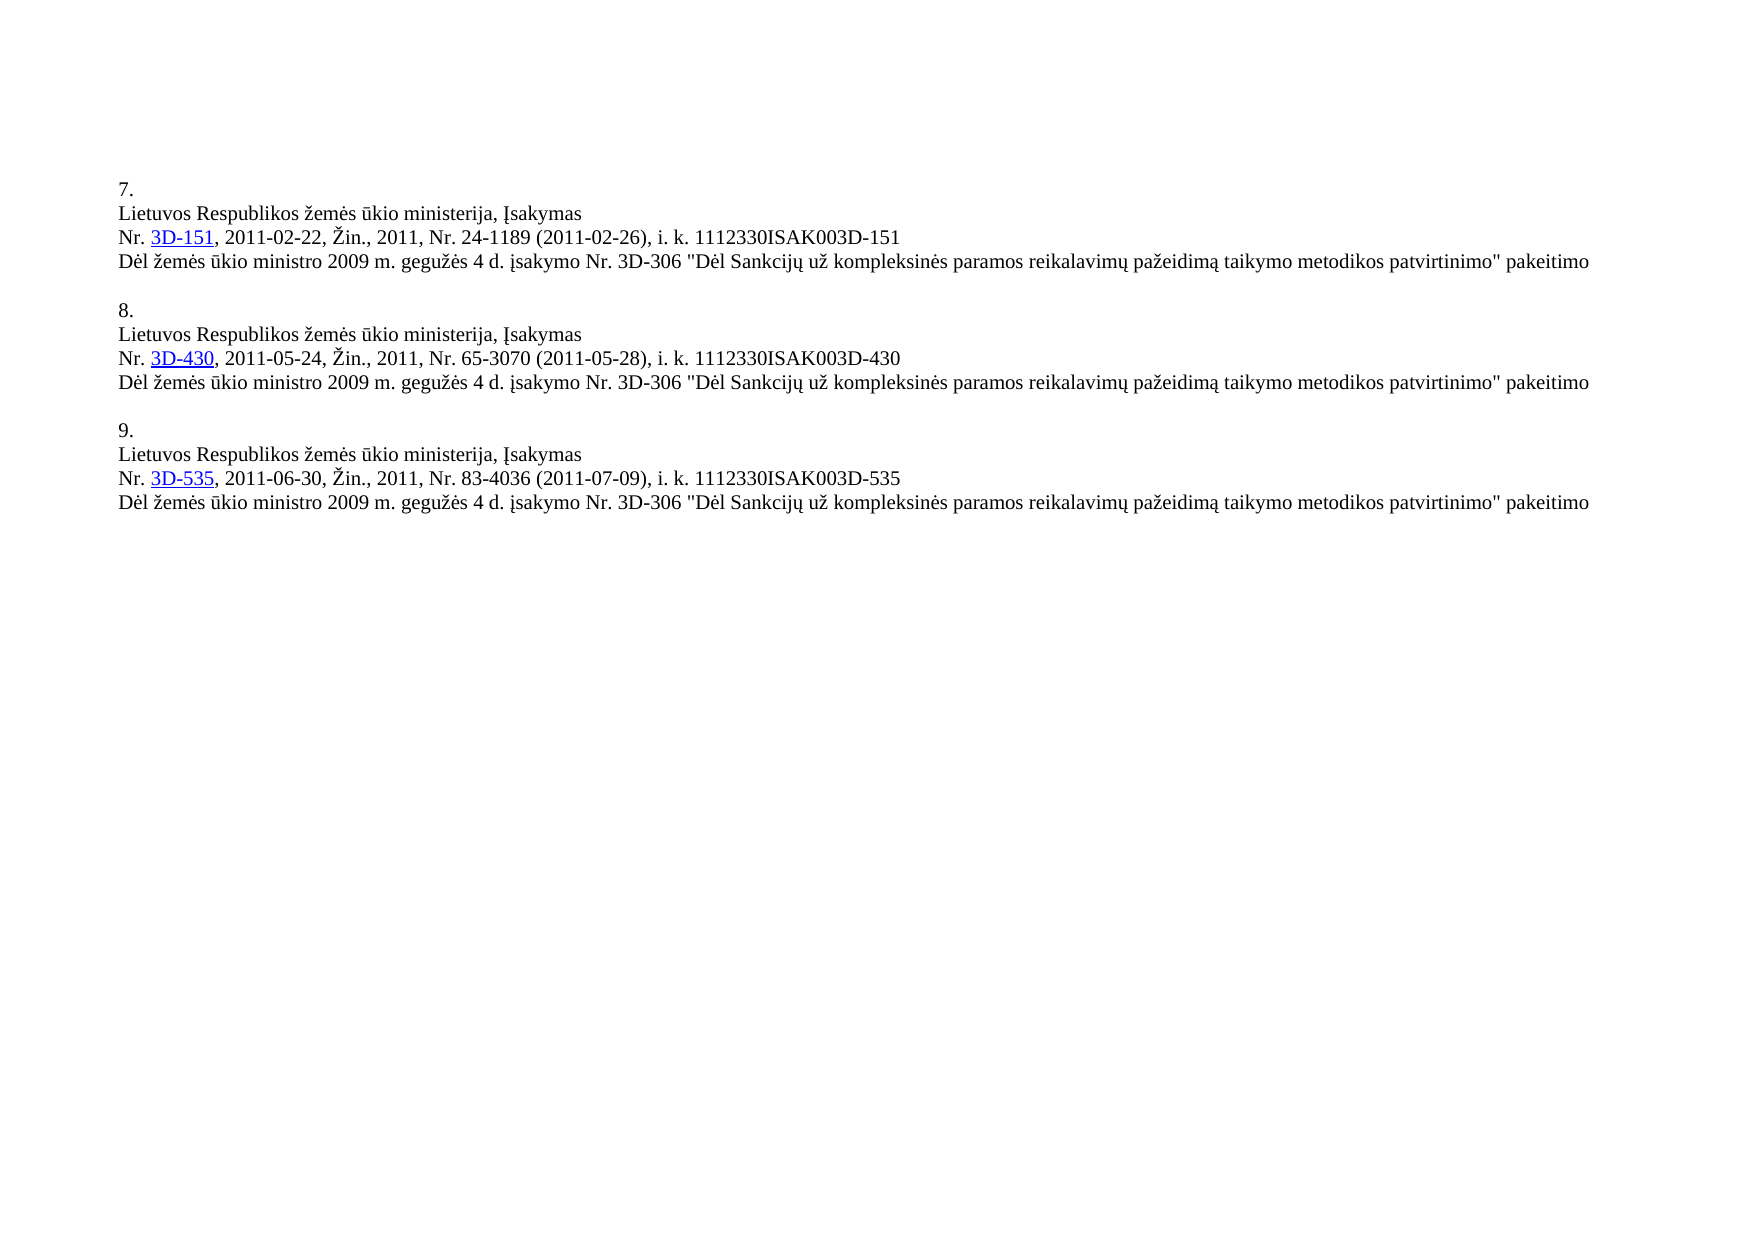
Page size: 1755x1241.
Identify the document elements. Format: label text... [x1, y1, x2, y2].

text 7. [118, 177, 1636, 201]
text Nr. 3D-151, 2011-02-22, Žin., 2011, Nr. 24-1189 (2011-02-26), i. k. 1112330ISAK003D-151 [118, 225, 1636, 249]
text Dėl žemės ūkio ministro 2009 m. gegužės 4 d. įsakymo Nr. 3D-306 "Dėl Sankcijų už kompleksinės paramos reikalavimų pažeidimą taikymo metodikos patvirtinimo" pakeitimo [118, 370, 1636, 394]
text Dėl žemės ūkio ministro 2009 m. gegužės 4 d. įsakymo Nr. 3D-306 "Dėl Sankcijų už kompleksinės paramos reikalavimų pažeidimą taikymo metodikos patvirtinimo" pakeitimo [118, 490, 1636, 514]
text Lietuvos Respublikos žemės ūkio ministerija, Įsakymas [118, 442, 1636, 466]
text 9. [118, 418, 1636, 442]
text Nr. 3D-430, 2011-05-24, Žin., 2011, Nr. 65-3070 (2011-05-28), i. k. 1112330ISAK003D-430 [118, 346, 1636, 370]
text Lietuvos Respublikos žemės ūkio ministerija, Įsakymas [118, 201, 1636, 225]
text Nr. 3D-535, 2011-06-30, Žin., 2011, Nr. 83-4036 (2011-07-09), i. k. 1112330ISAK003D-535 [118, 466, 1636, 490]
text 8. [118, 297, 1636, 322]
text Lietuvos Respublikos žemės ūkio ministerija, Įsakymas [118, 322, 1636, 346]
text Dėl žemės ūkio ministro 2009 m. gegužės 4 d. įsakymo Nr. 3D-306 "Dėl Sankcijų už kompleksinės paramos reikalavimų pažeidimą taikymo metodikos patvirtinimo" pakeitimo [118, 249, 1636, 273]
